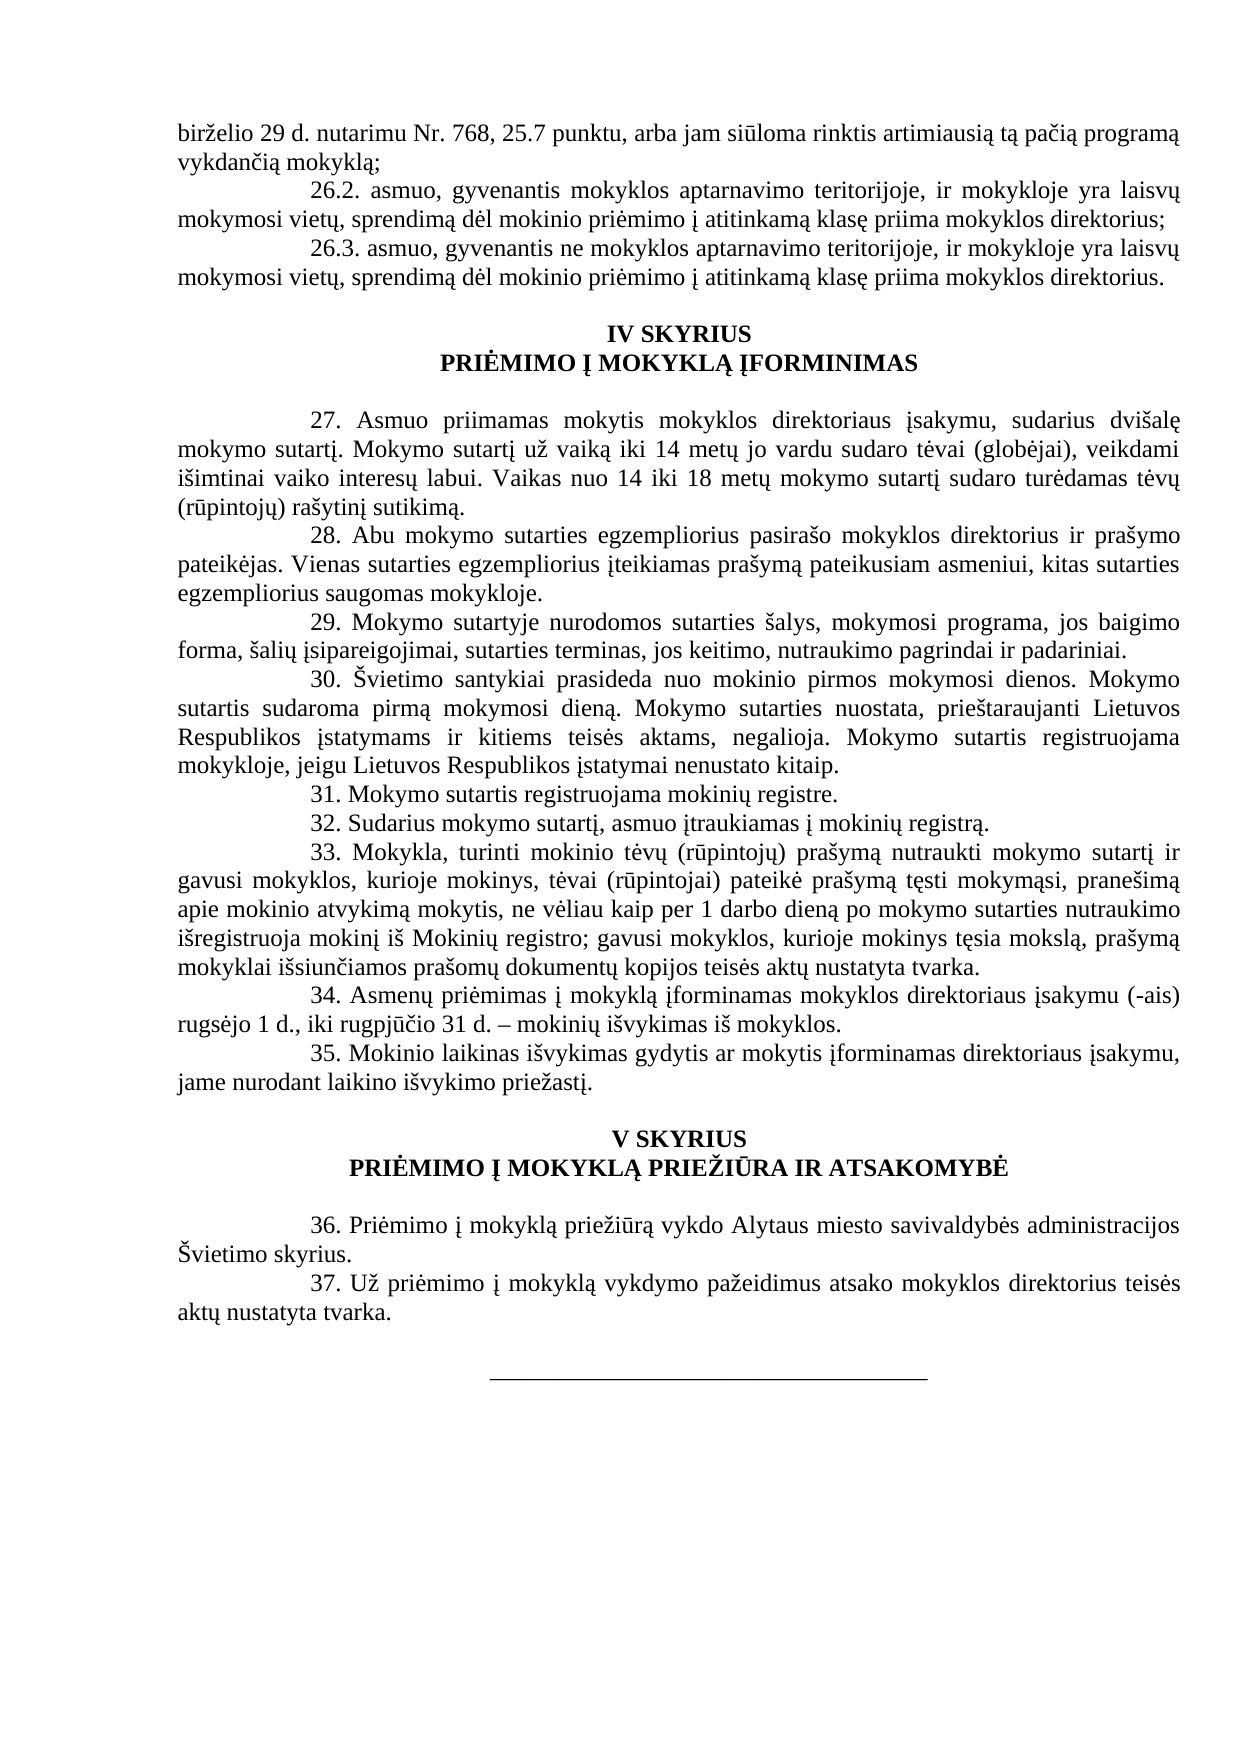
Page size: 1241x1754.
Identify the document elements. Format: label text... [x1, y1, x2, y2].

text 29. Mokymo sutartyje nurodomos sutarties šalys, mokymosi programa, jos baigimo forma, šalių įsipareigojimai, sutarties terminas, jos keitimo, nutraukimo pagrindai ir padariniai. [177, 607, 1181, 664]
text 36. Priėmimo į mokyklą priežiūrą vykdo Alytaus miesto savivaldybės administracijos Švietimo skyrius. [177, 1211, 1181, 1268]
text PRIĖMIMO Į MOKYKLĄ PRIEŽIŪRA IR ATSAKOMYBĖ [177, 1153, 1181, 1182]
text 33. Mokykla, turinti mokinio tėvų (rūpintojų) prašymą nutraukti mokymo sutartį ir gavusi mokyklos, kurioje mokinys, tėvai (rūpintojai) pateikė prašymą tęsti mokymąsi, pranešimą apie mokinio atvykimą mokytis, ne vėliau kaip per 1 darbo dieną po mokymo sutarties nutraukimo išregistruoja mokinį iš Mokinių registro; gavusi mokyklos, kurioje mokinys tęsia mokslą, prašymą mokyklai išsiunčiamos prašomų dokumentų kopijos teisės aktų nustatyta tvarka. [177, 837, 1181, 981]
text birželio 29 d. nutarimu Nr. 768, 25.7 punktu, arba jam siūloma rinktis artimiausią tą pačią programą vykdančią mokyklą; [177, 118, 1181, 176]
text 31. Mokymo sutartis registruojama mokinių registre. [177, 779, 1181, 808]
text 34. Asmenų priėmimas į mokyklą įforminamas mokyklos direktoriaus įsakymu (-ais) rugsėjo 1 d., iki rugpjūčio 31 d. – mokinių išvykimas iš mokyklos. [177, 981, 1181, 1038]
text ___________________________________ [177, 1354, 1181, 1383]
text 32. Sudarius mokymo sutartį, asmuo įtraukiamas į mokinių registrą. [177, 808, 1181, 837]
text PRIĖMIMO Į MOKYKLĄ ĮFORMINIMAS [177, 348, 1181, 377]
text 28. Abu mokymo sutarties egzempliorius pasirašo mokyklos direktorius ir prašymo pateikėjas. Vienas sutarties egzempliorius įteikiamas prašymą pateikusiam asmeniui, kitas sutarties egzempliorius saugomas mokykloje. [177, 521, 1181, 607]
text 37. Už priėmimo į mokyklą vykdymo pažeidimus atsako mokyklos direktorius teisės aktų nustatyta tvarka. [177, 1268, 1181, 1326]
text 26.2. asmuo, gyvenantis mokyklos aptarnavimo teritorijoje, ir mokykloje yra laisvų mokymosi vietų, sprendimą dėl mokinio priėmimo į atitinkamą klasę priima mokyklos direktorius; [177, 176, 1181, 233]
text 26.3. asmuo, gyvenantis ne mokyklos aptarnavimo teritorijoje, ir mokykloje yra laisvų mokymosi vietų, sprendimą dėl mokinio priėmimo į atitinkamą klasę priima mokyklos direktorius. [177, 233, 1181, 291]
text 27. Asmuo priimamas mokytis mokyklos direktoriaus įsakymu, sudarius dvišalę mokymo sutartį. Mokymo sutartį už vaiką iki 14 metų jo vardu sudaro tėvai (globėjai), veikdami išimtinai vaiko interesų labui. Vaikas nuo 14 iki 18 metų mokymo sutartį sudaro turėdamas tėvų (rūpintojų) rašytinį sutikimą. [177, 406, 1181, 521]
text 30. Švietimo santykiai prasideda nuo mokinio pirmos mokymosi dienos. Mokymo sutartis sudaroma pirmą mokymosi dieną. Mokymo sutarties nuostata, prieštaraujanti Lietuvos Respublikos įstatymams ir kitiems teisės aktams, negalioja. Mokymo sutartis registruojama mokykloje, jeigu Lietuvos Respublikos įstatymai nenustato kitaip. [177, 664, 1181, 779]
text IV SKYRIUS [177, 319, 1181, 348]
text V SKYRIUS [177, 1124, 1181, 1153]
text 35. Mokinio laikinas išvykimas gydytis ar mokytis įforminamas direktoriaus įsakymu, jame nurodant laikino išvykimo priežastį. [177, 1038, 1181, 1096]
